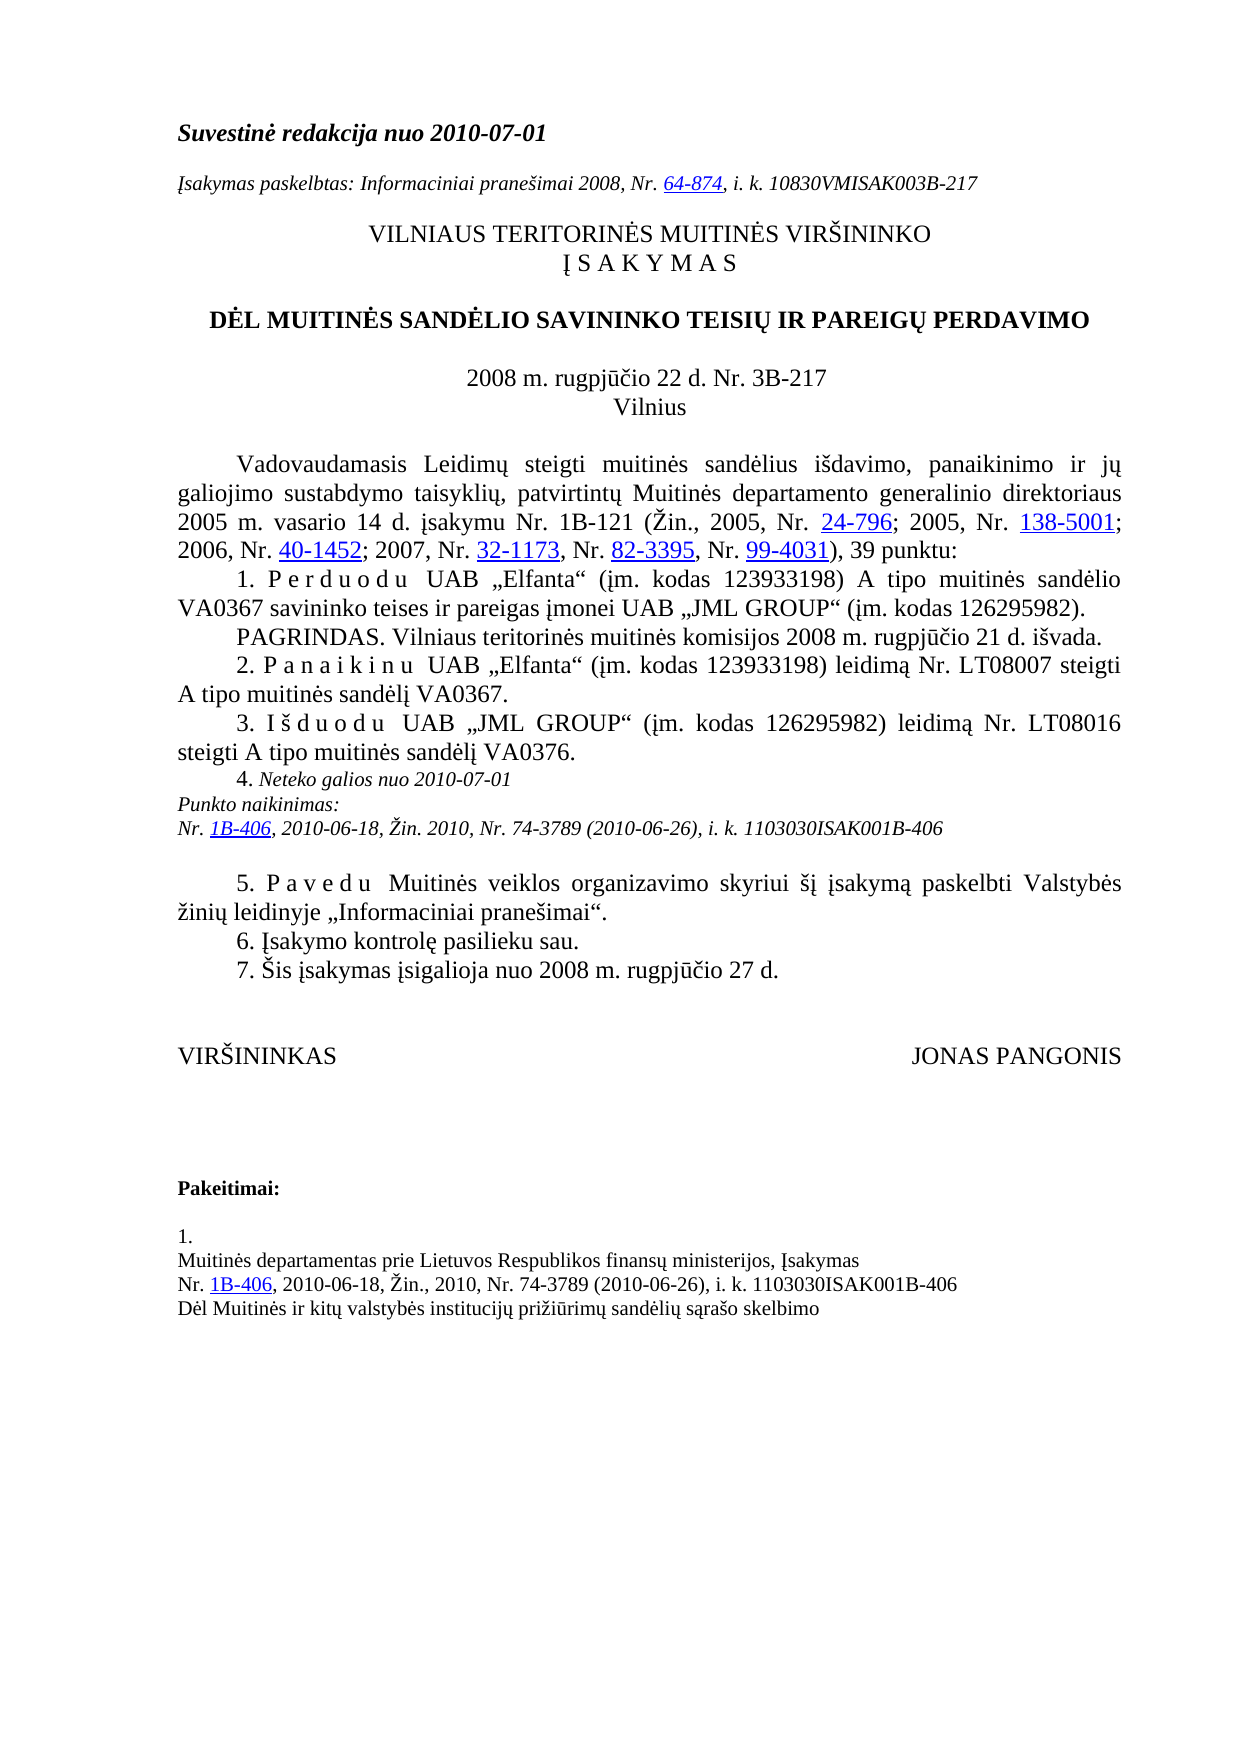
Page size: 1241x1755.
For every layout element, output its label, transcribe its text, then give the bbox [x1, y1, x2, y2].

text VIRŠININKAS JONAS PANGONIS [177, 1041, 1122, 1070]
text 3. Išduodu UAB „JML GROUP“ (įm. kodas 126295982) leidimą Nr. LT08016 steigti A tipo muitinės sandėlį VA0376. [177, 708, 1122, 765]
text 5. Pavedu Muitinės veiklos organizavimo skyriui šį įsakymą paskelbti Valstybės žinių leidinyje „Informaciniai pranešimai“. [177, 868, 1122, 926]
text Dėl Muitinės ir kitų valstybės institucijų prižiūrimų sandėlių sąrašo skelbimo [177, 1296, 1122, 1320]
text 1. Perduodu UAB „Elfanta“ (įm. kodas 123933198) A tipo muitinės sandėlio VA0367 savininko teises ir pareigas įmonei UAB „JML GROUP“ (įm. kodas 126295982). [177, 564, 1122, 622]
text DĖL MUITINĖS SANDĖLIO SAVININKO TEISIŲ IR PAREIGŲ PERDAVIMO [177, 305, 1122, 334]
text VILNIAUS TERITORINĖS MUITINĖS VIRŠININKO [177, 219, 1122, 248]
text 6. Įsakymo kontrolę pasilieku sau. [177, 926, 1122, 955]
text 4. Neteko galios nuo 2010-07-01 [177, 765, 1122, 792]
text Nr. 1B-406, 2010-06-18, Žin., 2010, Nr. 74-3789 (2010-06-26), i. k. 1103030ISAK001B-406 [177, 1272, 1122, 1296]
text Nr. 1B-406, 2010-06-18, Žin. 2010, Nr. 74-3789 (2010-06-26), i. k. 1103030ISAK001B-406 [177, 816, 1122, 840]
text Muitinės departamentas prie Lietuvos Respublikos finansų ministerijos, Įsakymas [177, 1248, 1122, 1272]
text 7. Šis įsakymas įsigalioja nuo 2008 m. rugpjūčio 27 d. [177, 955, 1122, 983]
text PAGRINDAS. Vilniaus teritorinės muitinės komisijos 2008 m. rugpjūčio 21 d. išvada. [177, 622, 1122, 650]
text 2008 m. rugpjūčio 22 d. Nr. 3B-217 [177, 363, 1122, 392]
text Pakeitimai: [177, 1175, 1122, 1199]
text Įsakymas paskelbtas: Informaciniai pranešimai 2008, Nr. 64-874, i. k. 10830VMISAK003B-217 [177, 171, 1122, 195]
text Vilnius [177, 392, 1122, 420]
text Suvestinė redakcija nuo 2010-07-01 [177, 118, 1122, 147]
text Punkto naikinimas: [177, 792, 1122, 816]
text 1. [177, 1223, 1122, 1248]
text Vadovaudamasis Leidimų steigti muitinės sandėlius išdavimo, panaikinimo ir jų galiojimo sustabdymo taisyklių, patvirtintų Muitinės departamento generalinio direktoriaus 2005 m. vasario 14 d. įsakymu Nr. 1B-121 (Žin., 2005, Nr. 24-796; 2005, Nr. 138-5001; 2006, Nr. 40-1452; 2007, Nr. 32-1173, Nr. 82-3395, Nr. 99-4031), 39 punktu: [177, 449, 1122, 564]
text ĮSAKYMAS [177, 248, 1122, 277]
text 2. Panaikinu UAB „Elfanta“ (įm. kodas 123933198) leidimą Nr. LT08007 steigti A tipo muitinės sandėlį VA0367. [177, 650, 1122, 708]
